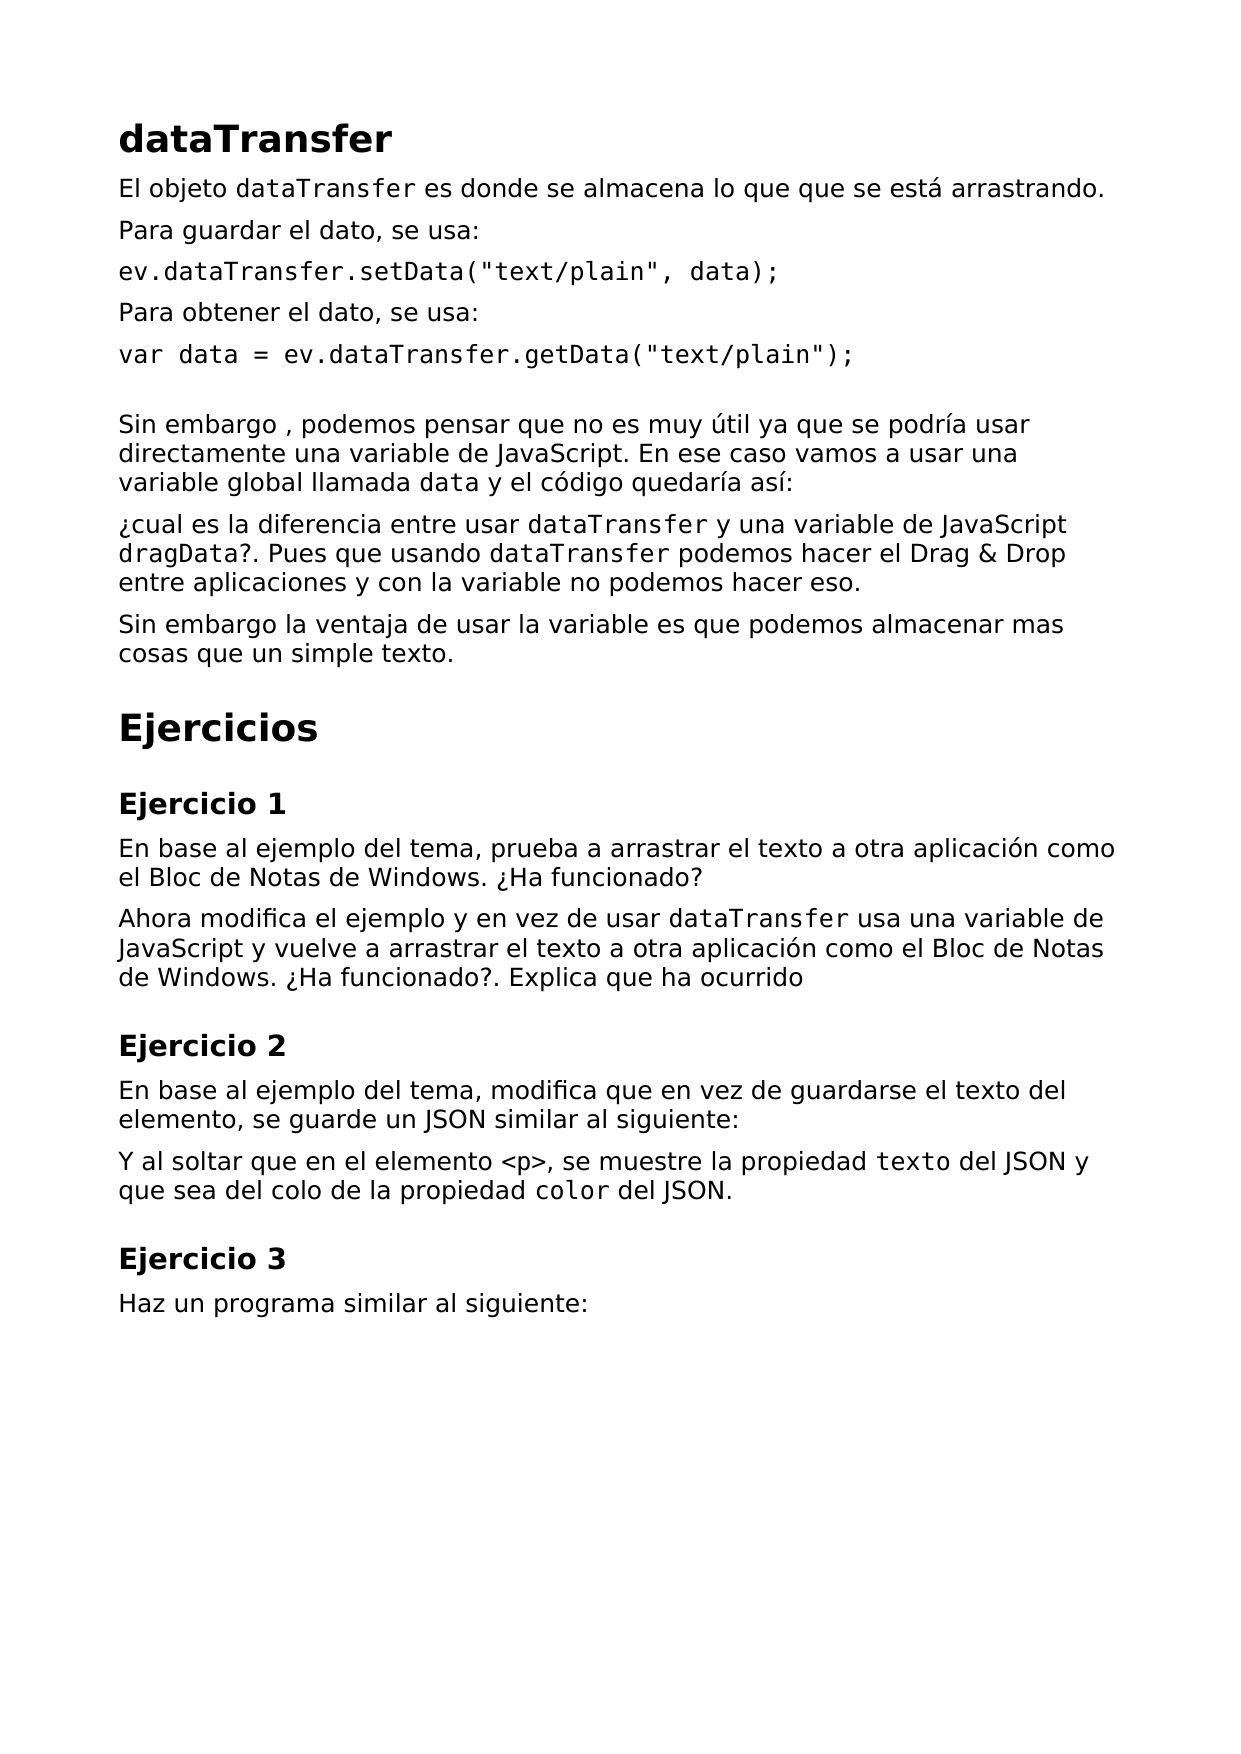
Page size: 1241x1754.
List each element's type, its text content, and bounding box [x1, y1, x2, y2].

text Ahora modifica el ejemplo y en vez de usar dataTransfer usa una variable de JavaScript y vuelve a arrastrar el texto a otra aplicación como el Bloc de Notas de Windows. ¿Ha funcionado?. Explica que ha ocurrido [118, 904, 1122, 992]
text El objeto dataTransfer es donde se almacena lo que que se está arrastrando. [118, 174, 1122, 203]
subtitle dataTransfer [118, 118, 1122, 162]
text ev.dataTransfer.setData("text/plain", data); [118, 258, 1122, 287]
text Haz un programa similar al siguiente: [118, 1289, 1122, 1318]
text Sin embargo la ventaja de usar la variable es que podemos almacenar mas cosas que un simple texto. [118, 610, 1122, 669]
subtitle Ejercicio 2 [118, 1029, 1122, 1063]
text En base al ejemplo del tema, prueba a arrastrar el texto a otra aplicación como el Bloc de Notas de Windows. ¿Ha funcionado? [118, 834, 1122, 892]
subtitle Ejercicio 1 [118, 787, 1122, 821]
text Para guardar el dato, se usa: [118, 216, 1122, 245]
text Sin embargo , podemos pensar que no es muy útil ya que se podría usar directamente una variable de JavaScript. En ese caso vamos a usar una variable global llamada data y el código quedaría así: [118, 410, 1122, 498]
subtitle Ejercicios [118, 706, 1122, 750]
text Y al soltar que en el elemento <p>, se muestre la propiedad texto del JSON y que sea del colo de la propiedad color del JSON. [118, 1147, 1122, 1205]
text Para obtener el dato, se usa: [118, 298, 1122, 328]
text var data = ev.dataTransfer.getData("text/plain"); [118, 340, 1122, 398]
text ¿cual es la diferencia entre usar dataTransfer y una variable de JavaScript dragData?. Pues que usando dataTransfer podemos hacer el Drag & Drop entre aplicaciones y con la variable no podemos hacer eso. [118, 510, 1122, 598]
subtitle Ejercicio 3 [118, 1243, 1122, 1277]
text En base al ejemplo del tema, modifica que en vez de guardarse el texto del elemento, se guarde un JSON similar al siguiente: [118, 1076, 1122, 1134]
